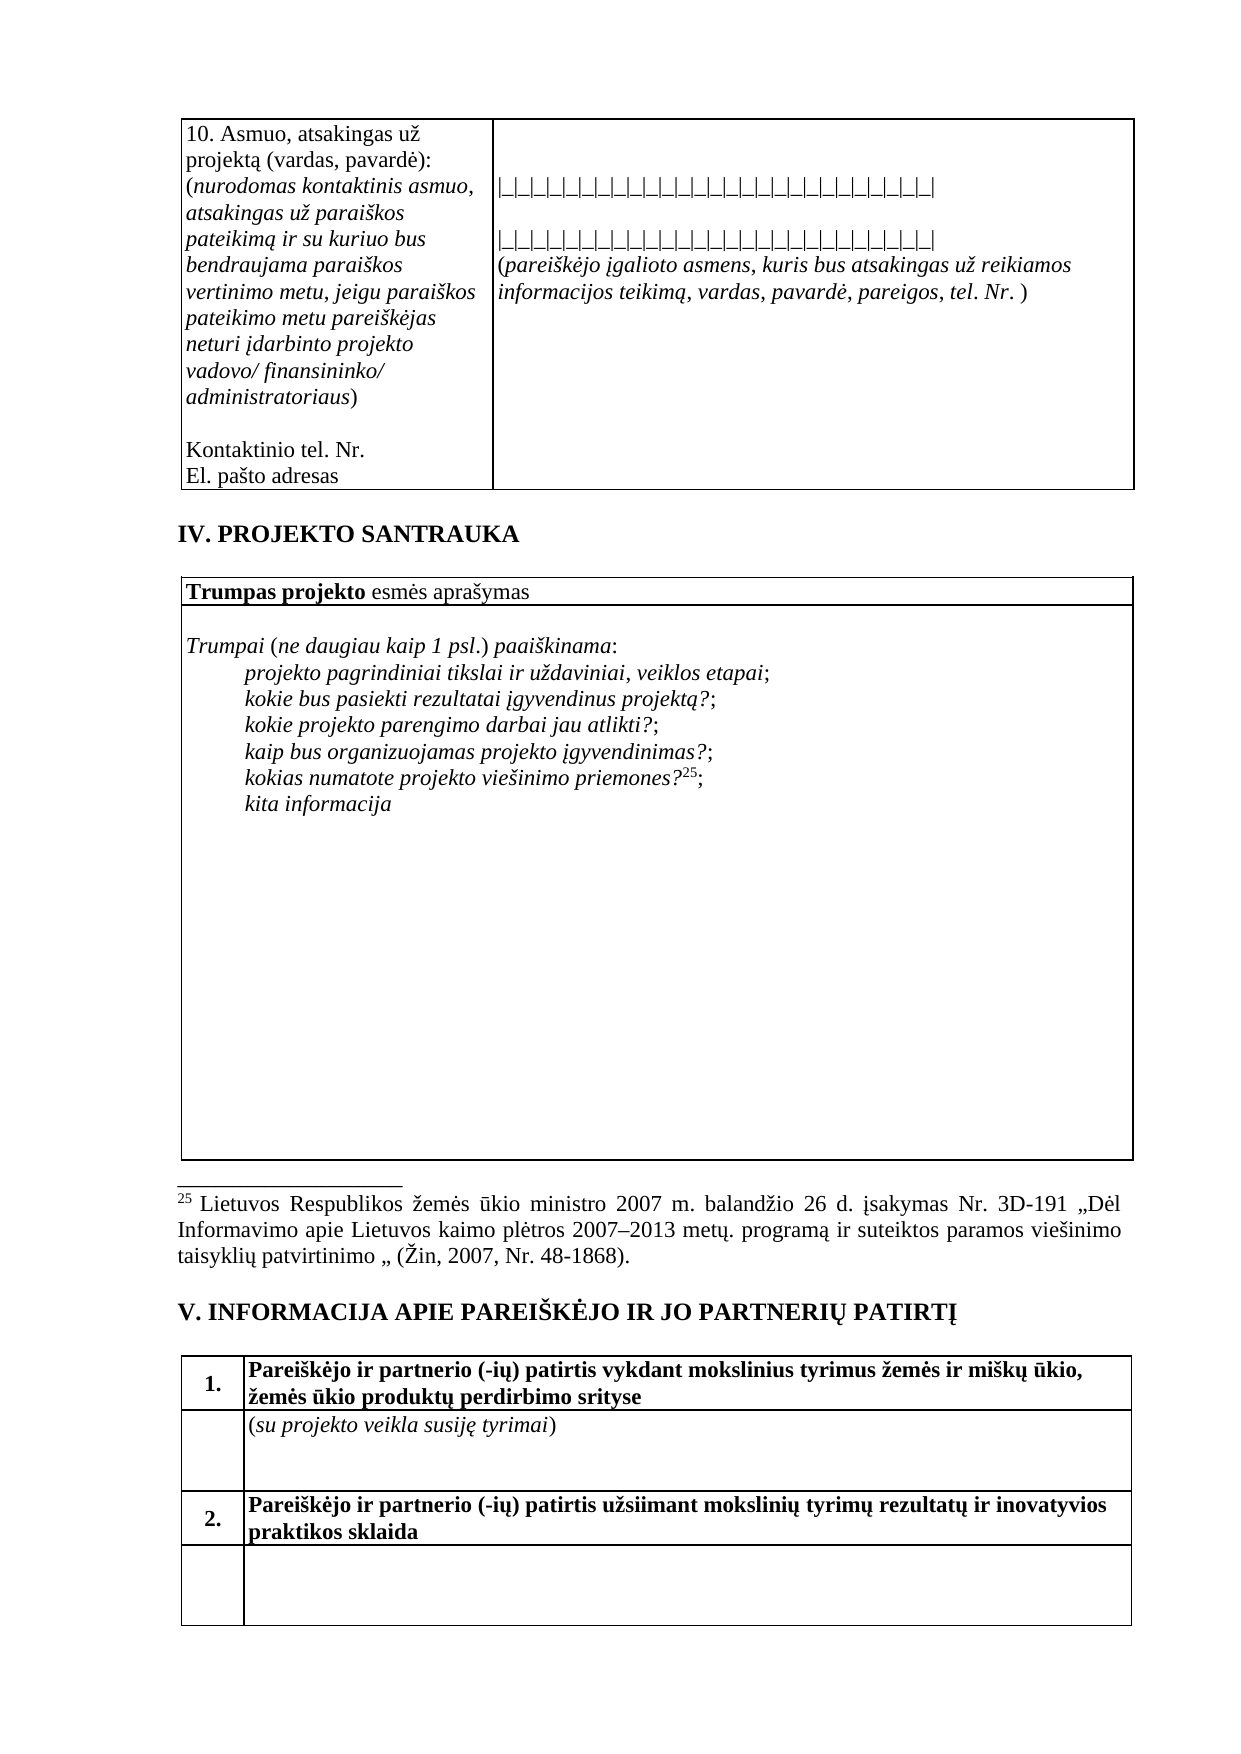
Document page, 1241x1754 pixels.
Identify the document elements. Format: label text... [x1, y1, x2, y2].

table_cell El. pašto adresas [182, 462, 492, 489]
text __________________ [177, 1161, 1122, 1190]
table_cell [494, 462, 1133, 489]
text IV. PROJEKTO SANTRAUKA [177, 519, 1122, 548]
table_cell 2. [182, 1492, 243, 1544]
table_cell [182, 1546, 243, 1625]
table_cell |_|_|_|_|_|_|_|_|_|_|_|_|_|_|_|_|_|_|_|_|_|_|_|_|_|_|_| |_|_|_|_|_|_|_|_|_|_|_|_|_|_|_|_|_|_|_|_|_|_|_|_|_|_|_| (pareiškėjo įgalioto asmens, kuris bus atsakingas už reikiamos informacijos teikimą, vardas, pavardė, pareigos, tel. Nr. ) [494, 120, 1133, 462]
table_header Trumpas projekto esmės aprašymas [182, 578, 1132, 604]
table_cell (su projekto veikla susiję tyrimai) [245, 1411, 1131, 1490]
table_header 1. [182, 1357, 243, 1409]
text V. INFORMACIJA APIE PAREIŠKĖJO IR JO PARTNERIŲ PATIRTĮ [177, 1297, 1122, 1326]
table_cell Trumpai (ne daugiau kaip 1 psl.) paaiškinama: projekto pagrindiniai tikslai ir uždaviniai, veiklos etapai; kokie bus pasiekti rezultatai įgyvendinus projektą?; kokie projekto parengimo darbai jau atlikti?; kaip bus organizuojamas projekto įgyvendinimas?; kokias numatote projekto viešinimo priemones?25; kita informacija [182, 606, 1132, 1159]
table_cell Pareiškėjo ir partnerio (-ių) patirtis užsiimant mokslinių tyrimų rezultatų ir inovatyvios praktikos sklaida [245, 1492, 1131, 1544]
table_header Pareiškėjo ir partnerio (-ių) patirtis vykdant mokslinius tyrimus žemės ir miškų ūkio, žemės ūkio produktų perdirbimo srityse [245, 1357, 1131, 1409]
table_cell 10. Asmuo, atsakingas už projektą (vardas, pavardė): (nurodomas kontaktinis asmuo, atsakingas už paraiškos pateikimą ir su kuriuo bus bendraujama paraiškos vertinimo metu, jeigu paraiškos pateikimo metu pareiškėjas neturi įdarbinto projekto vadovo/ finansininko/ administratoriaus) Kontaktinio tel. Nr. [182, 120, 492, 462]
table_cell [245, 1546, 1131, 1625]
text 25 Lietuvos Respublikos žemės ūkio ministro 2007 m. balandžio 26 d. įsakymas Nr. 3D-191 „Dėl Informavimo apie Lietuvos kaimo plėtros 2007–2013 metų. programą ir suteiktos paramos viešinimo taisyklių patvirtinimo „ (Žin, 2007, Nr. 48-1868). [177, 1190, 1122, 1269]
table_cell [182, 1411, 243, 1490]
